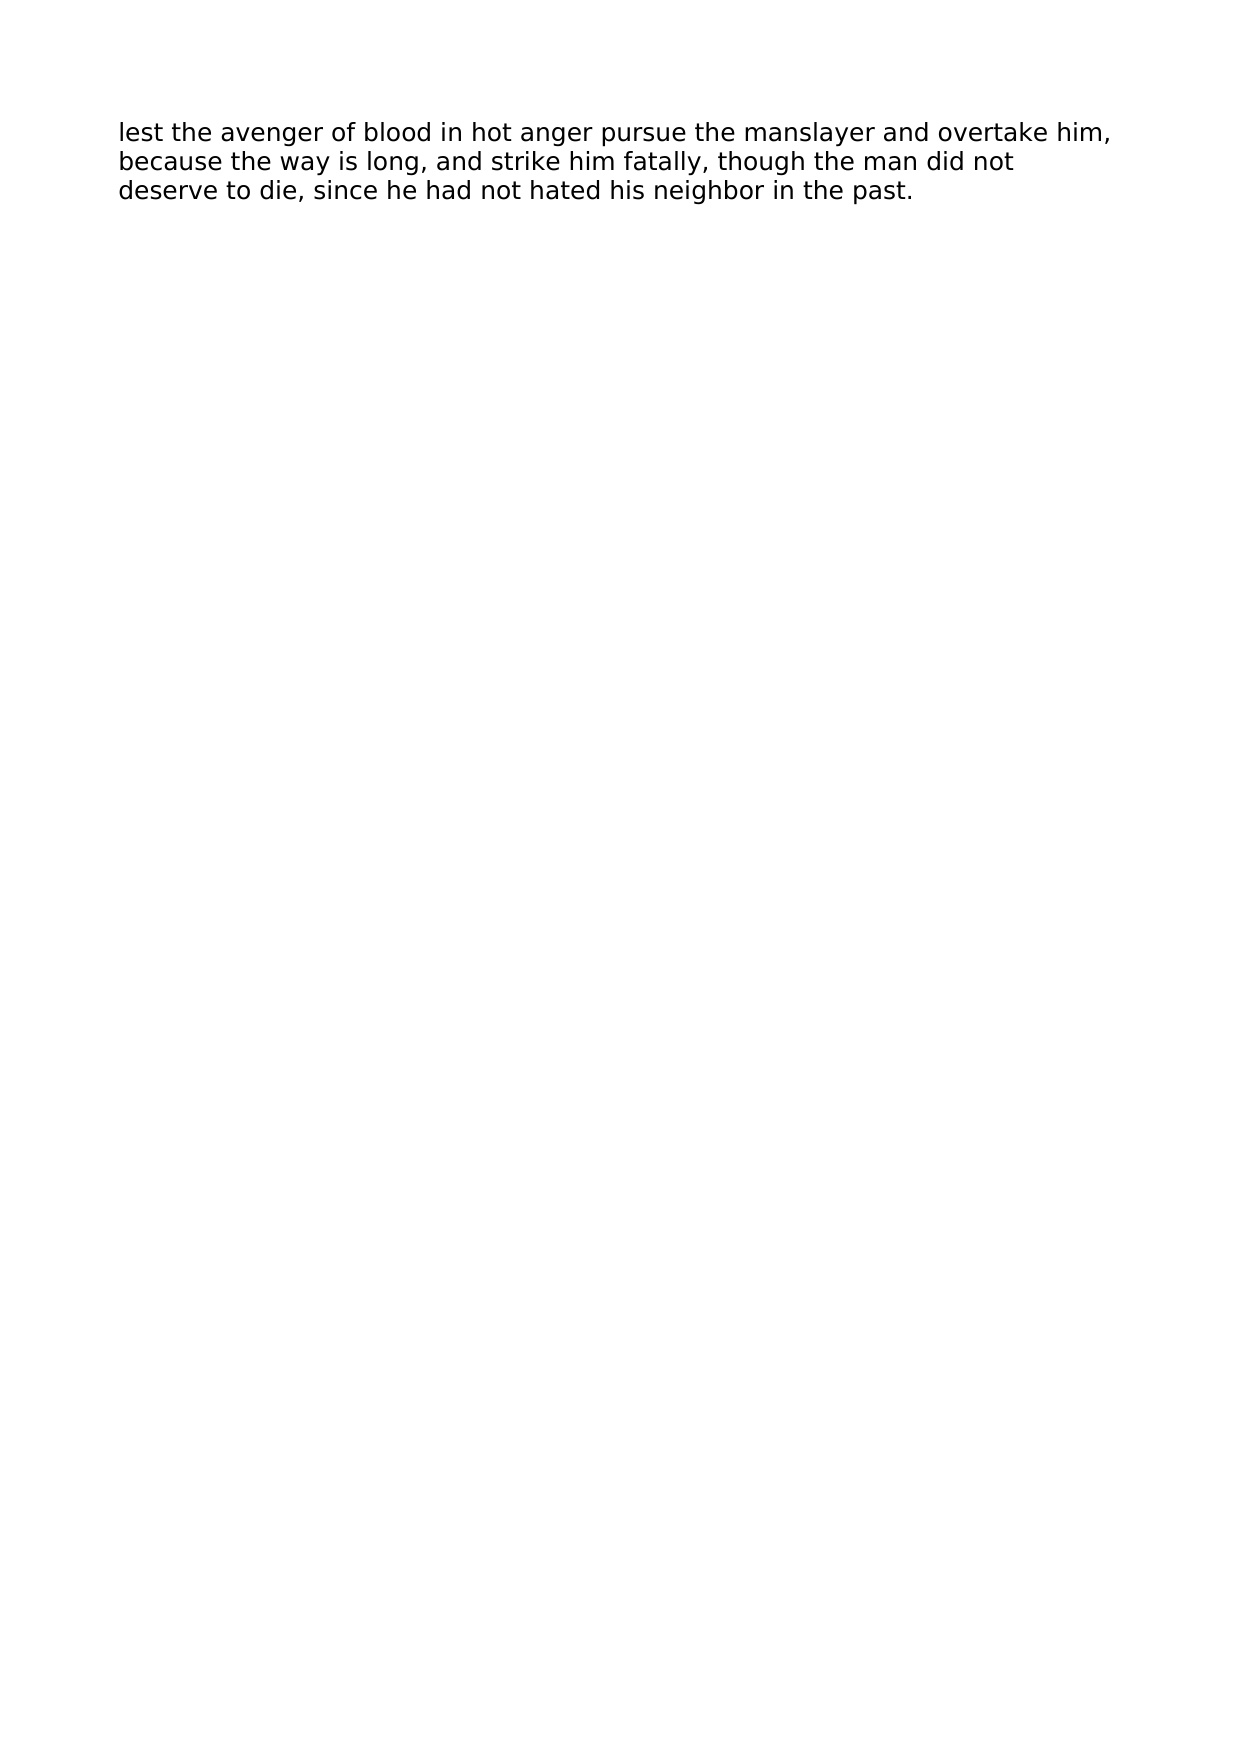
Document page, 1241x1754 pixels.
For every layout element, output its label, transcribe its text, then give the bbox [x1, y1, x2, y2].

text lest the avenger of blood in hot anger pursue the manslayer and overtake him, because the way is long, and strike him fatally, though the man did not deserve to die, since he had not hated his neighbor in the past. [118, 118, 1122, 206]
